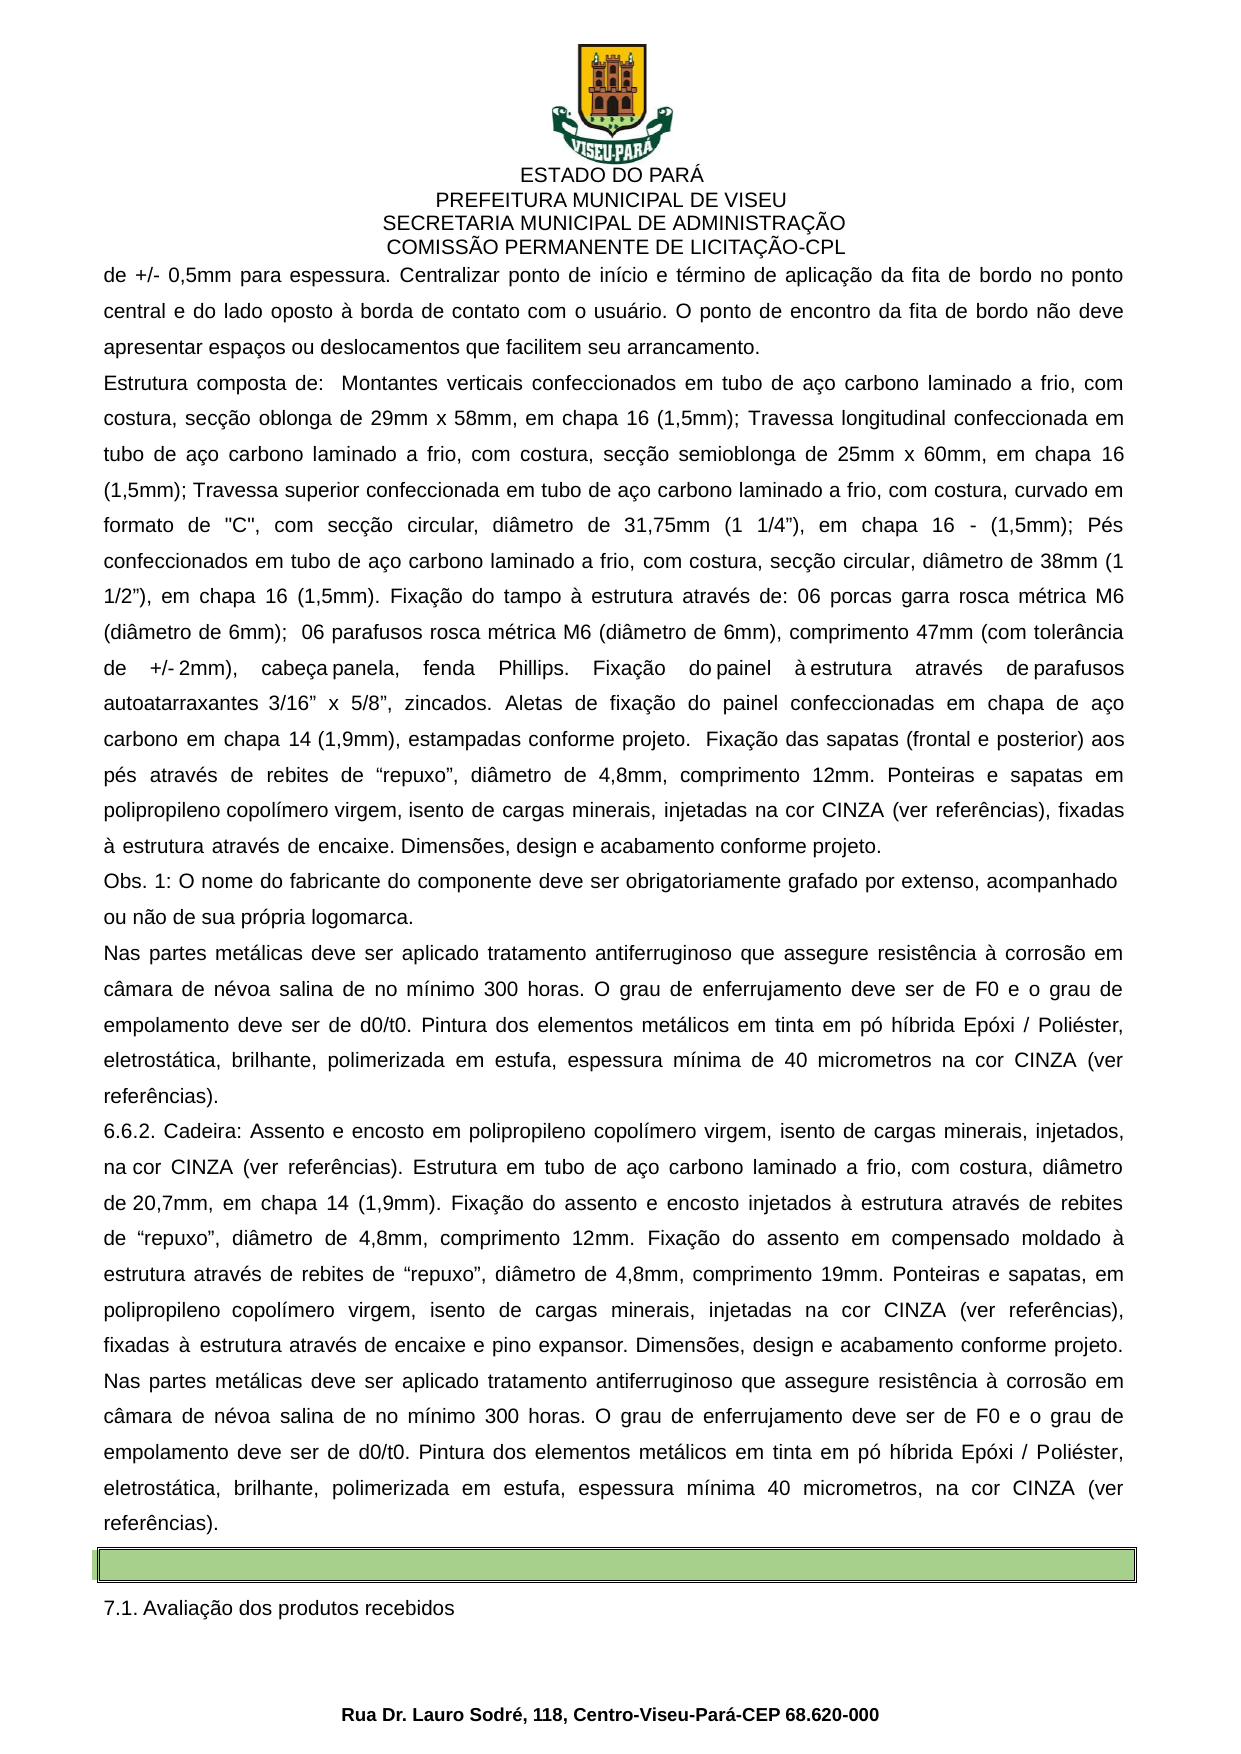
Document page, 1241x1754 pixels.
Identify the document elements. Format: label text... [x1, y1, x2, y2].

text Obs. 1: O nome do fabricante do componente deve ser obrigatoriamente grafado por extenso, acompanhado ou não de sua própria logomarca. [103, 869, 1127, 929]
text 7.1. Avaliação dos produtos recebidos [103, 1595, 1154, 1619]
text Rua Dr. Lauro Sodré, 118, Centro-Viseu-Pará-CEP 68.620-000 [341, 1704, 1154, 1725]
text SECRETARIA MUNICIPAL DE ADMINISTRAÇÃO COMISSÃO PERMANENTE DE LICITAÇÃO-CPL [374, 211, 846, 259]
text Nas partes metálicas deve ser aplicado tratamento antiferruginoso que assegure resistência à corrosão em câmara de névoa salina de no mínimo 300 horas. O grau de enferrujamento deve ser de F0 e o grau de empolamento deve ser de d0/t0. Pintura dos elementos metálicos em tinta em pó híbrida Epóxi / Poliéster, eletrostática, brilhante, polimerizada em estufa, espessura mínima de 40 micrometros na cor CINZA (ver referências). [103, 941, 1124, 1108]
text de +/- 0,5mm para espessura. Centralizar ponto de início e término de aplicação da fita de bordo no ponto central e do lado oposto à borda de contato com o usuário. O ponto de encontro da fita de bordo não deve apresentar espaços ou deslocamentos que facilitem seu arrancamento. [103, 263, 1123, 358]
text 6.6.2. Cadeira: Assento e encosto em polipropileno copolímero virgem, isento de cargas minerais, injetados, na cor CINZA (ver referências). Estrutura em tubo de aço carbono laminado a frio, com costura, diâmetro de 20,7mm, em chapa 14 (1,9mm). Fixação do assento e encosto injetados à estrutura através de rebites de “repuxo”, diâmetro de 4,8mm, comprimento 12mm. Fixação do assento em compensado moldado à estrutura através de rebites de “repuxo”, diâmetro de 4,8mm, comprimento 19mm. Ponteiras e sapatas, em polipropileno copolímero virgem, isento de cargas minerais, injetadas na cor CINZA (ver referências), fixadas à estrutura através de encaixe e pino expansor. Dimensões, design e acabamento conforme projeto. Nas partes metálicas deve ser aplicado tratamento antiferruginoso que assegure resistência à corrosão em câmara de névoa salina de no mínimo 300 horas. O grau de enferrujamento deve ser de F0 e o grau de empolamento deve ser de d0/t0. Pintura dos elementos metálicos em tinta em pó híbrida Epóxi / Poliéster, eletrostática, brilhante, polimerizada em estufa, espessura mínima 40 micrometros, na cor CINZA (ver referências). [103, 1119, 1124, 1535]
text Estrutura composta de: Montantes verticais confeccionados em tubo de aço carbono laminado a frio, com costura, secção oblonga de 29mm x 58mm, em chapa 16 (1,5mm); Travessa longitudinal confeccionada em tubo de aço carbono laminado a frio, com costura, secção semioblonga de 25mm x 60mm, em chapa 16 (1,5mm); Travessa superior confeccionada em tubo de aço carbono laminado a frio, com costura, curvado em formato de "C", com secção circular, diâmetro de 31,75mm (1 1/4”), em chapa 16 - (1,5mm); Pés confeccionados em tubo de aço carbono laminado a frio, com costura, secção circular, diâmetro de 38mm (1 1/2”), em chapa 16 (1,5mm). Fixação do tampo à estrutura através de: 06 porcas garra rosca métrica M6 (diâmetro de 6mm); 06 parafusos rosca métrica M6 (diâmetro de 6mm), comprimento 47mm (com tolerância de +/-2mm), cabeçapanela, fenda Phillips. Fixação dopainel àestrutura através deparafusos autoatarraxantes 3/16” x 5/8”, zincados. Aletas de fixação do painel confeccionadas em chapa de aço carbono em chapa 14 (1,9mm), estampadas conforme projeto. Fixação das sapatas (frontal e posterior) aos pés através de rebites de “repuxo”, diâmetro de 4,8mm, comprimento 12mm. Ponteiras e sapatas em polipropileno copolímero virgem, isento de cargas minerais, injetadas na cor CINZA (ver referências), fixadas à estrutura através de encaixe. Dimensões, design e acabamento conforme projeto. [103, 371, 1124, 858]
picture [551, 44, 674, 165]
text ESTADO DO PARÁ PREFEITURA MUNICIPAL DE VISEU [435, 164, 795, 211]
